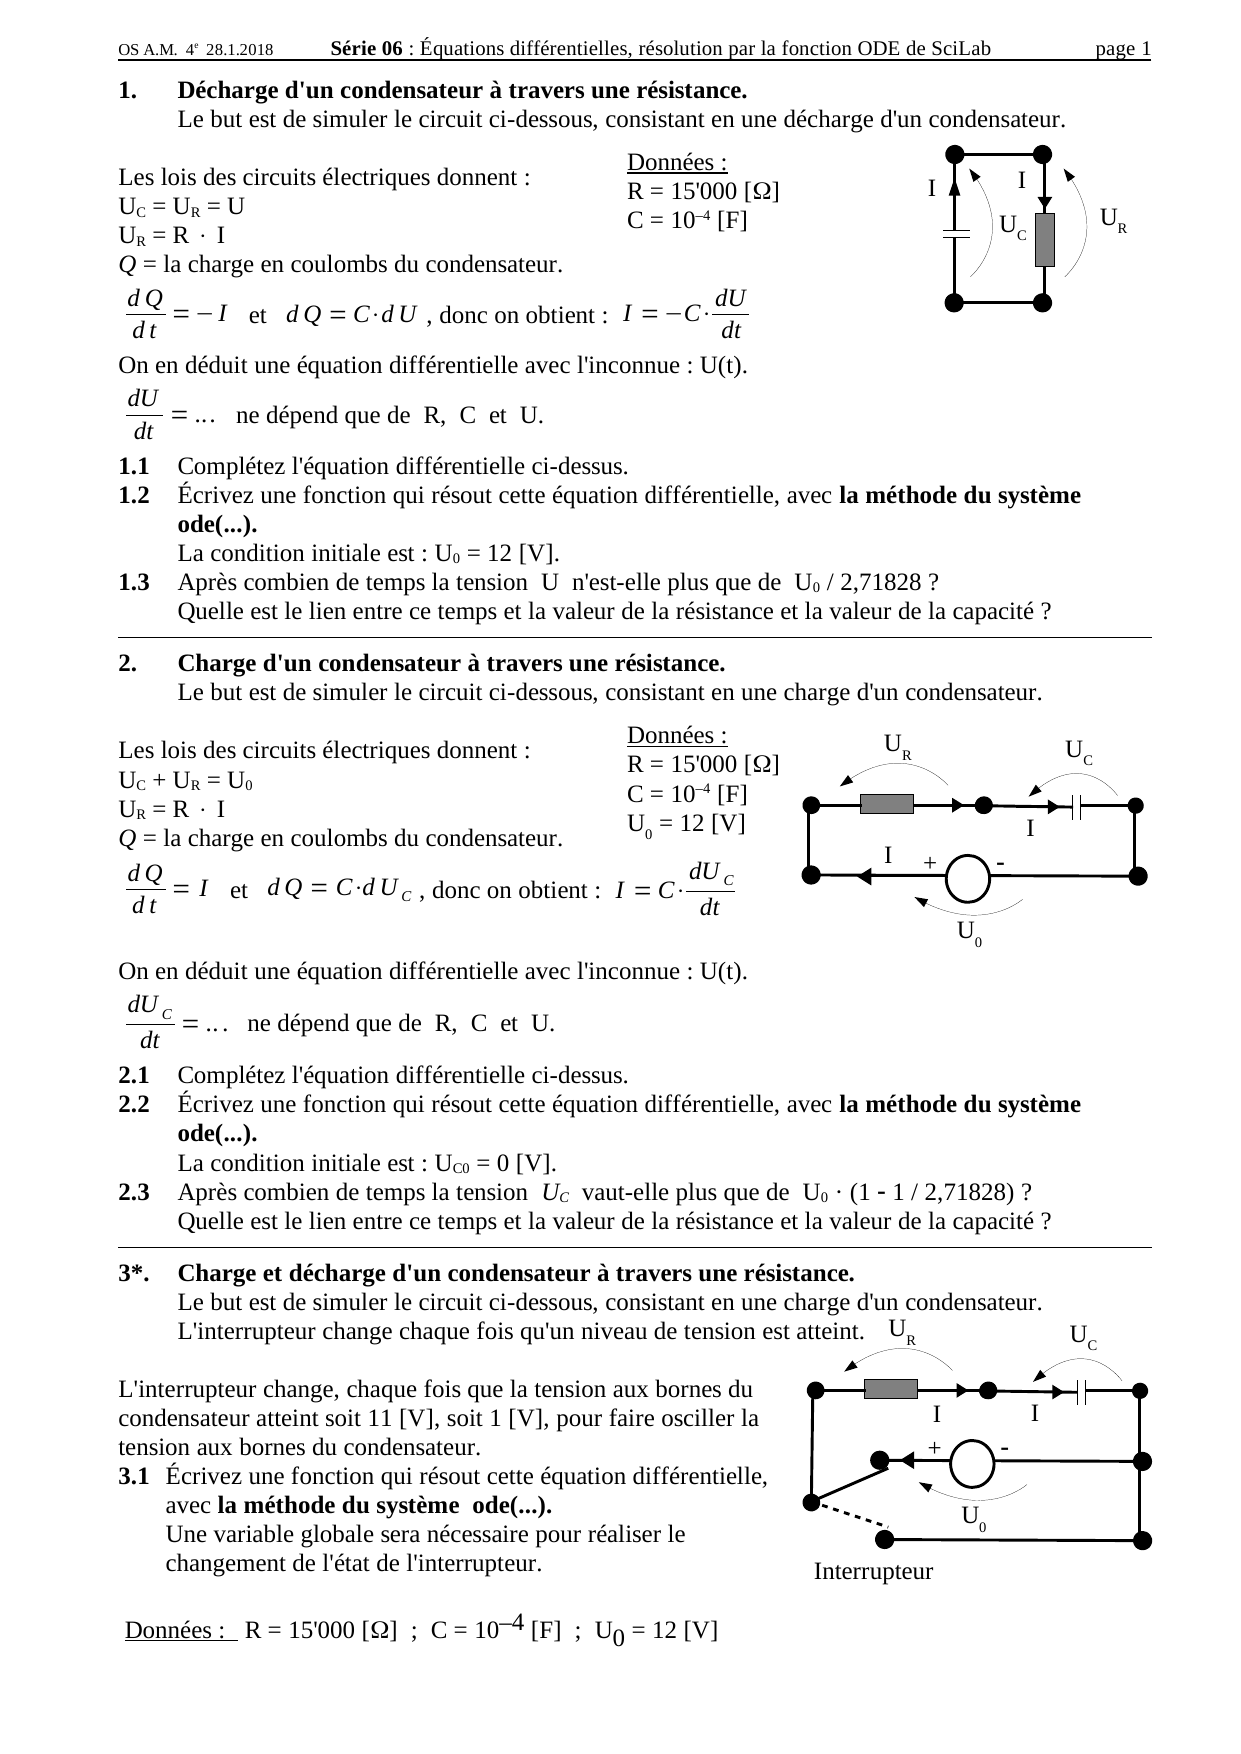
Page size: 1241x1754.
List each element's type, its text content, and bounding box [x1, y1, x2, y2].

text On en déduit une équation différentielle avec l'inconnue : U(t). [118, 956, 1151, 985]
text 2.3 Après combien de temps la tension UC vaut-elle plus que de U0 · (1 - 1 / 2,71828) ? [118, 1176, 1151, 1206]
text Une variable globale sera nécessaire pour réaliser le changement de l'état de l'interrupteur. [118, 1519, 782, 1577]
text [956, 249, 1043, 278]
text UR = R  I [1084, 220, 1151, 249]
text 3.1 Écrivez une fonction qui résout cette équation différentielle, avec la méthode du système ode(...). [118, 1461, 782, 1519]
text L'interrupteur change, chaque fois que la tension aux bornes du condensateur atteint soit 11 [V], soit 1 [V], pour faire osciller la tension aux bornes du condensateur. [118, 1374, 782, 1461]
text Le but est de simuler le circuit ci-dessous, consistant en une charge d'un condensateur. [118, 1287, 1151, 1316]
text 1.2 Écrivez une fonction qui résout cette équation différentielle, avec la méthode du système ode(...). [118, 480, 1151, 538]
text Le but est de simuler le circuit ci-dessous, consistant en une charge d'un condensateur. [118, 677, 1151, 706]
text 2.2 Écrivez une fonction qui résout cette équation différentielle, avec la méthode du système ode(...). [118, 1089, 1151, 1147]
text L'interrupteur change chaque fois qu'un niveau de tension est atteint. [118, 1316, 1151, 1345]
text On en déduit une équation différentielle avec l'inconnue : U(t). [118, 350, 1151, 379]
text ne dépend que de R, C et U. [118, 379, 1151, 451]
text et , donc on obtient : [118, 852, 1151, 927]
text Les lois des circuits électriques donnent : [118, 162, 953, 191]
text Données : R = 15'000 [] ; C = 10–4 [F] ; U0 = 12 [V] [118, 1606, 782, 1652]
text Quelle est le lien entre ce temps et la valeur de la résistance et la valeur de la capacité ? [118, 596, 1151, 625]
text Q = la charge en coulombs du condensateur. [118, 823, 807, 852]
text UC = UR = U [118, 191, 953, 220]
text Les lois des circuits électriques donnent : [118, 735, 1151, 764]
text 2.1 Complétez l'équation différentielle ci-dessus. [118, 1060, 1151, 1089]
text UR = R  I [118, 793, 1151, 823]
text UC = UR = U [1079, 191, 1151, 220]
text Les lois des circuits électriques donnent : [956, 162, 1043, 191]
text 2. Charge d'un condensateur à travers une résistance. [118, 648, 1151, 677]
text 3*. Charge et décharge d'un condensateur à travers une résistance. [118, 1258, 1151, 1287]
text La condition initiale est : U0 = 12 [V]. [118, 538, 1151, 567]
text UR = R  I [1055, 220, 1086, 249]
text UC = UR = U [1046, 191, 1086, 220]
text Le but est de simuler le circuit ci-dessous, consistant en une décharge d'un condensateur. [118, 104, 1151, 133]
text UR = R  I [990, 220, 1035, 249]
text UC + UR = U0 [118, 764, 1151, 793]
text UR = R  I [118, 220, 992, 249]
text Q = la charge en coulombs du condensateur. [810, 823, 1133, 852]
text 1. Décharge d'un condensateur à travers une résistance. [118, 75, 1151, 104]
text Les lois des circuits électriques donnent : [1046, 162, 1151, 191]
text Q = la charge en coulombs du condensateur. [118, 249, 953, 278]
text et , donc on obtient : [118, 278, 1151, 350]
text [1046, 249, 1151, 278]
text Quelle est le lien entre ce temps et la valeur de la résistance et la valeur de la capacité ? [118, 1206, 1151, 1234]
text UC = UR = U [985, 191, 1043, 220]
text La condition initiale est : UC0 = 0 [V]. [118, 1147, 1151, 1176]
text ne dépend que de R, C et U. [118, 985, 1151, 1060]
text UC = UR = U [956, 191, 992, 220]
text 1.3 Après combien de temps la tension U n'est-elle plus que de U0 / 2,71828 ? [118, 567, 1151, 596]
text 1.1 Complétez l'équation différentielle ci-dessus. [118, 451, 1151, 480]
